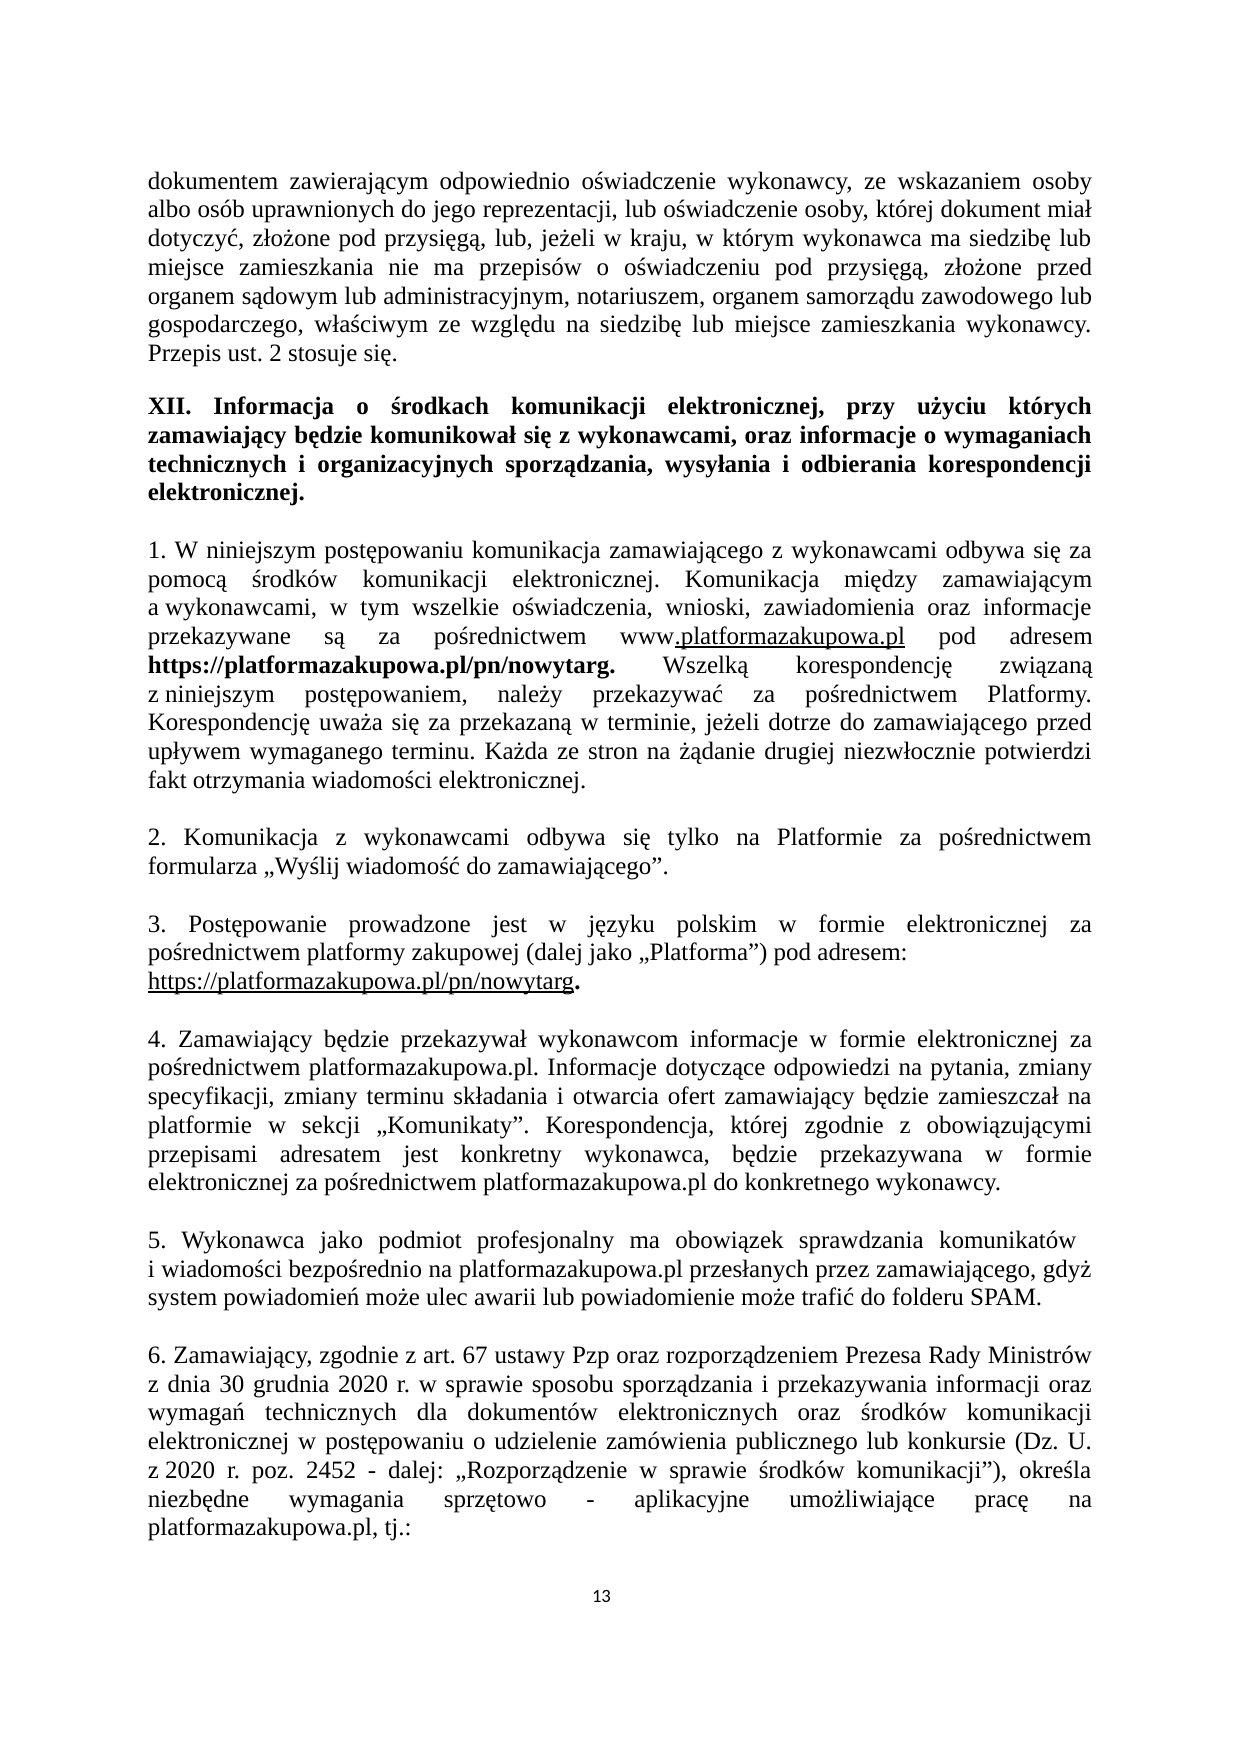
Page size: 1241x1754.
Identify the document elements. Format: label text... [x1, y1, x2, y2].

text 3. Postępowanie prowadzone jest w języku polskim w formie elektronicznej za pośrednictwem platformy zakupowej (dalej jako „Platforma”) pod adresem: [148, 909, 1093, 966]
text 1. W niniejszym postępowaniu komunikacja zamawiającego z wykonawcami odbywa się za pomocą środków komunikacji elektronicznej. Komunikacja między zamawiającym a wykonawcami, w tym wszelkie oświadczenia, wnioski, zawiadomienia oraz informacje przekazywane są za pośrednictwem www.platformazakupowa.pl pod adresem https://platformazakupowa.pl/pn/nowytarg. Wszelką korespondencję związaną z niniejszym postępowaniem, należy przekazywać za pośrednictwem Platformy. Korespondencję uważa się za przekazaną w terminie, jeżeli dotrze do zamawiającego przed upływem wymaganego terminu. Każda ze stron na żądanie drugiej niezwłocznie potwierdzi fakt otrzymania wiadomości elektronicznej. [148, 535, 1093, 794]
text XII. Informacja o środkach komunikacji elektronicznej, przy użyciu których zamawiający będzie komunikował się z wykonawcami, oraz informacje o wymaganiach technicznych i organizacyjnych sporządzania, wysyłania i odbierania korespondencji elektronicznej. [148, 391, 1093, 506]
text 6. Zamawiający, zgodnie z art. 67 ustawy Pzp oraz rozporządzeniem Prezesa Rady Ministrów z dnia 30 grudnia 2020 r. w sprawie sposobu sporządzania i przekazywania informacji oraz wymagań technicznych dla dokumentów elektronicznych oraz środków komunikacji elektronicznej w postępowaniu o udzielenie zamówienia publicznego lub konkursie (Dz. U. z 2020 r. poz. 2452 - dalej: „Rozporządzenie w sprawie środków komunikacji”), określa niezbędne wymagania sprzętowo - aplikacyjne umożliwiające pracę na platformazakupowa.pl, tj.: [148, 1340, 1093, 1541]
text 2. Komunikacja z wykonawcami odbywa się tylko na Platformie za pośrednictwem formularza „Wyślij wiadomość do zamawiającego”. [148, 822, 1093, 880]
text 4. Zamawiający będzie przekazywał wykonawcom informacje w formie elektronicznej za pośrednictwem platformazakupowa.pl. Informacje dotyczące odpowiedzi na pytania, zmiany specyfikacji, zmiany terminu składania i otwarcia ofert zamawiający będzie zamieszczał na platformie w sekcji „Komunikaty”. Korespondencja, której zgodnie z obowiązującymi przepisami adresatem jest konkretny wykonawca, będzie przekazywana w formie elektronicznej za pośrednictwem platformazakupowa.pl do konkretnego wykonawcy. [148, 1024, 1093, 1196]
text 5. Wykonawca jako podmiot profesjonalny ma obowiązek sprawdzania komunikatów i wiadomości bezpośrednio na platformazakupowa.pl przesłanych przez zamawiającego, gdyż system powiadomień może ulec awarii lub powiadomienie może trafić do folderu SPAM. [148, 1225, 1093, 1311]
text https://platformazakupowa.pl/pn/nowytarg. [148, 966, 1093, 995]
text dokumentem zawierającym odpowiednio oświadczenie wykonawcy, ze wskazaniem osoby albo osób uprawnionych do jego reprezentacji, lub oświadczenie osoby, której dokument miał dotyczyć, złożone pod przysięgą, lub, jeżeli w kraju, w którym wykonawca ma siedzibę lub miejsce zamieszkania nie ma przepisów o oświadczeniu pod przysięgą, złożone przed organem sądowym lub administracyjnym, notariuszem, organem samorządu zawodowego lub gospodarczego, właściwym ze względu na siedzibę lub miejsce zamieszkania wykonawcy. Przepis ust. 2 stosuje się. [148, 166, 1093, 367]
